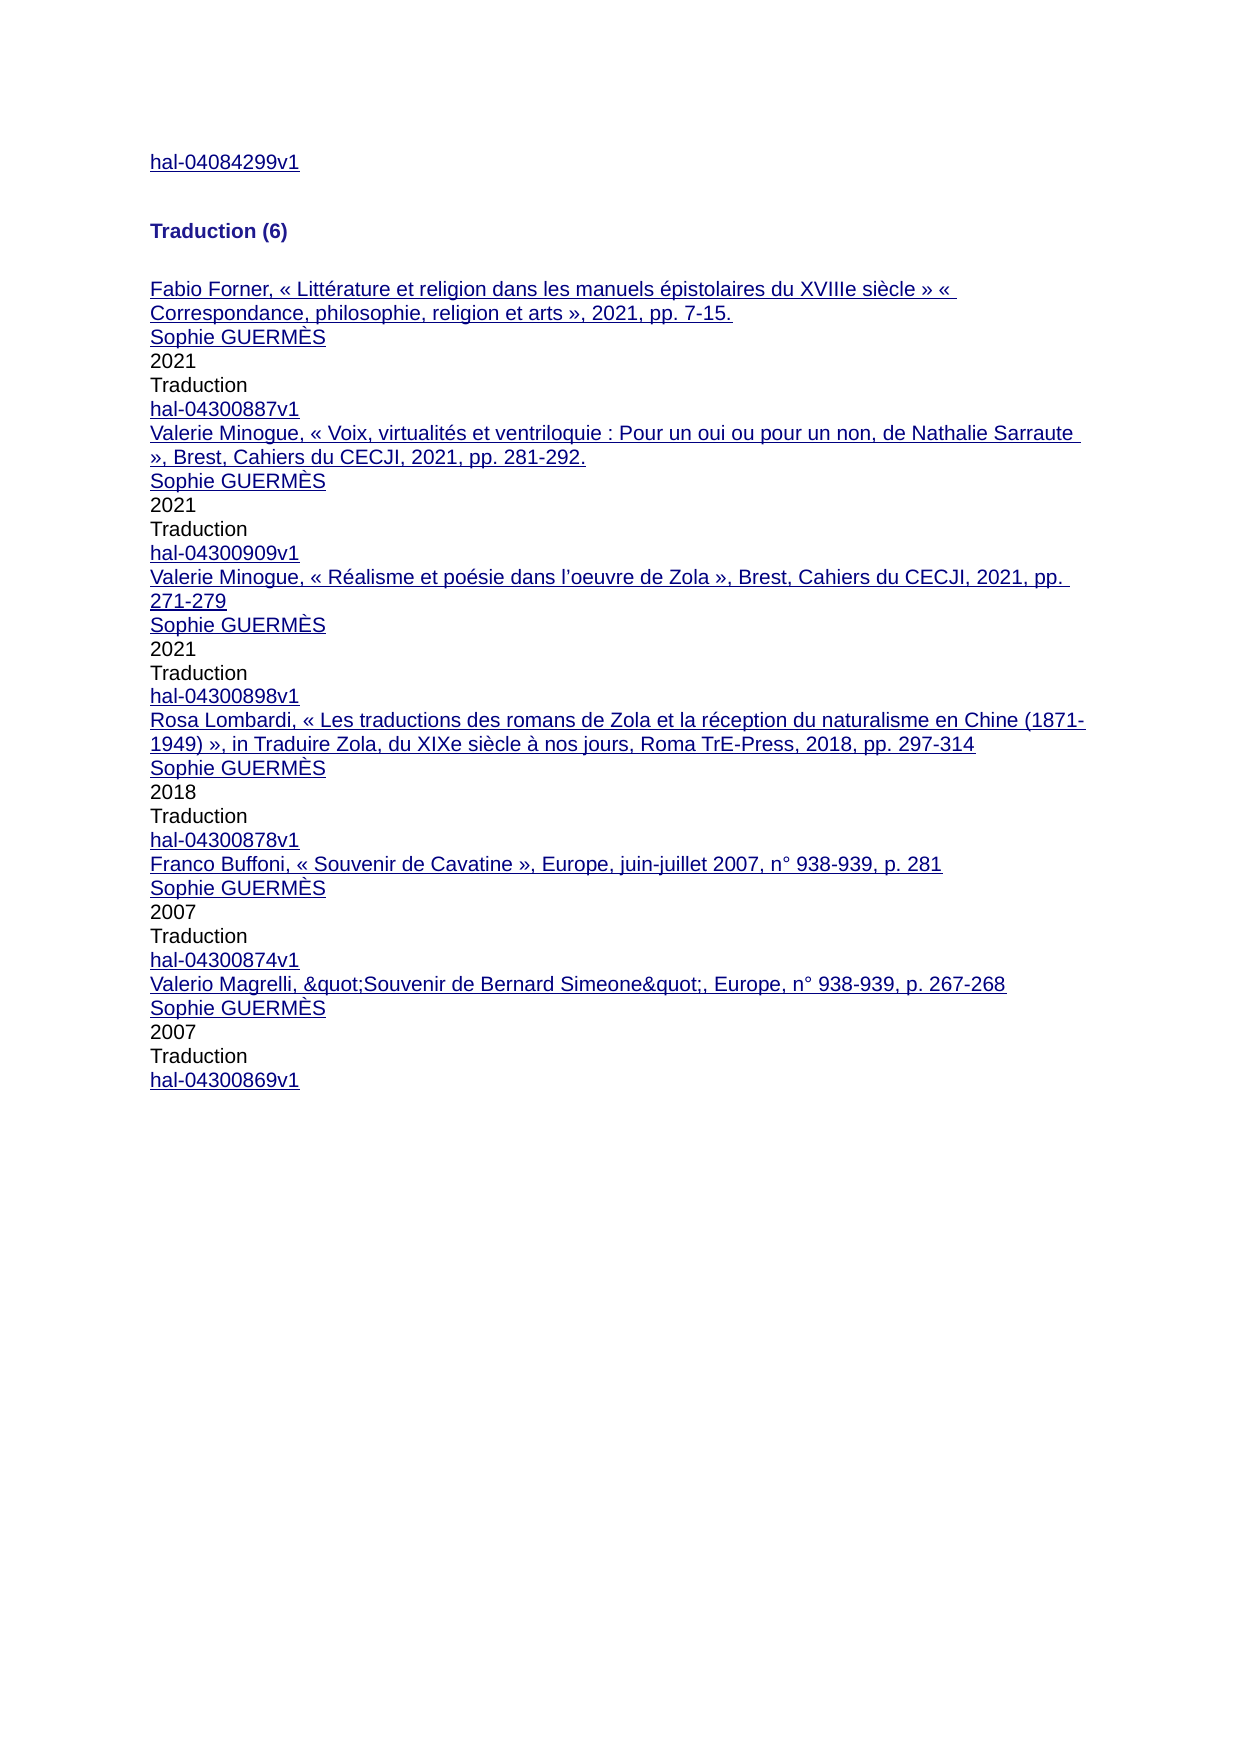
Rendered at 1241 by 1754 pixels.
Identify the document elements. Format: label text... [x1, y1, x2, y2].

table_cell Valerio Magrelli, &quot;Souvenir de Bernard Simeone&quot;, Europe, n° 938-939, p. 267-268 Sophie GUERMÈS 2007 Traduction hal-04300869v1 [150, 972, 1090, 1092]
table_cell hal-04084299v1 [150, 150, 1090, 174]
subtitle Traduction (6) [150, 219, 1090, 243]
table_cell Valerie Minogue, « Réalisme et poésie dans l’oeuvre de Zola », Brest, Cahiers du CECJI, 2021, pp. 271-279 Sophie GUERMÈS 2021 Traduction hal-04300898v1 [150, 565, 1090, 708]
table_cell Rosa Lombardi, « Les traductions des romans de Zola et la réception du naturalisme en Chine (1871-1949) », in Traduire Zola, du XIXe siècle à nos jours, Roma TrE-Press, 2018, pp. 297-314 Sophie GUERMÈS 2018 Traduction hal-04300878v1 [150, 708, 1090, 852]
table_cell Valerie Minogue, « Voix, virtualités et ventriloquie : Pour un oui ou pour un non, de Nathalie Sarraute », Brest, Cahiers du CECJI, 2021, pp. 281-292. Sophie GUERMÈS 2021 Traduction hal-04300909v1 [150, 421, 1090, 564]
table_cell Franco Buffoni, « Souvenir de Cavatine », Europe, juin-juillet 2007, n° 938-939, p. 281 Sophie GUERMÈS 2007 Traduction hal-04300874v1 [150, 852, 1090, 972]
table_header Fabio Forner, « Littérature et religion dans les manuels épistolaires du XVIIIe siècle » « Correspondance, philosophie, religion et arts », 2021, pp. 7-15. Sophie GUERMÈS 2021 Traduction hal-04300887v1 [150, 277, 1090, 421]
